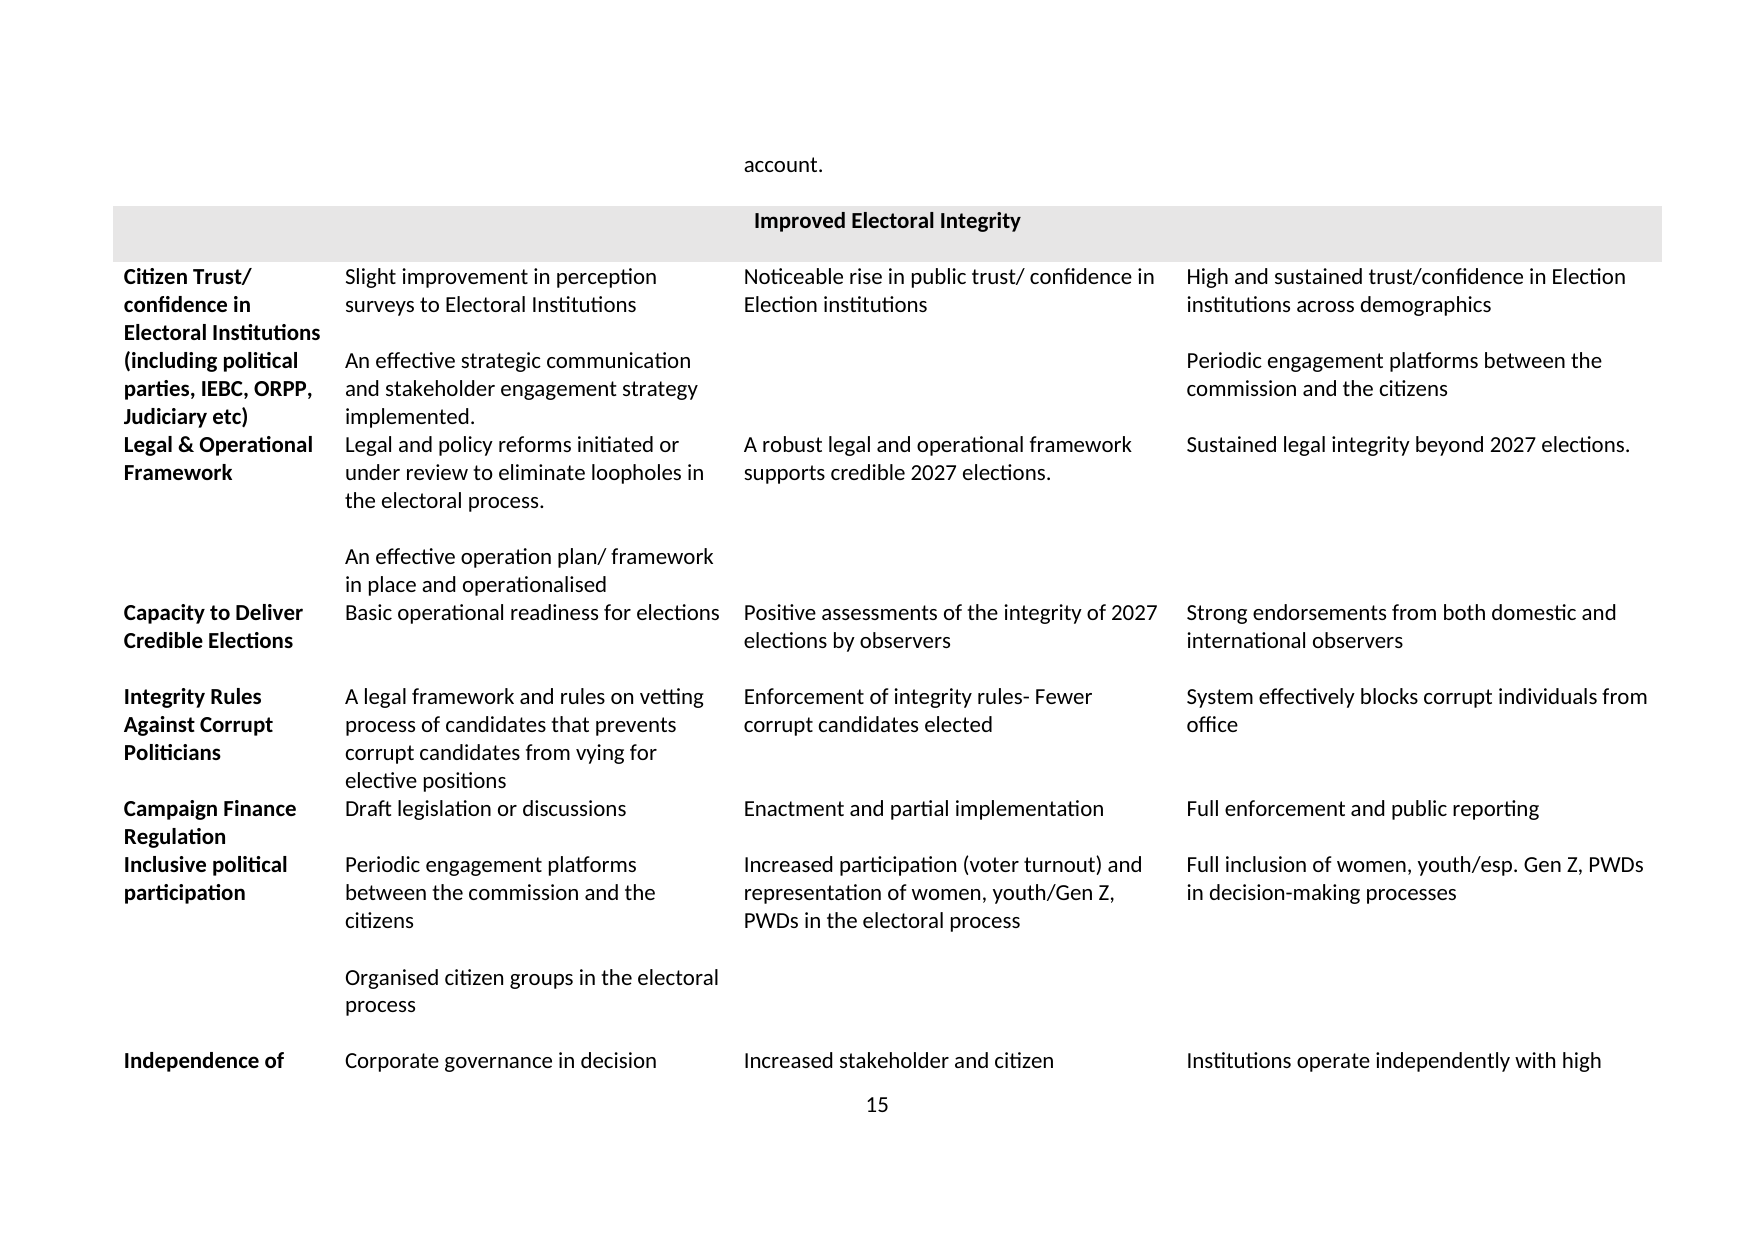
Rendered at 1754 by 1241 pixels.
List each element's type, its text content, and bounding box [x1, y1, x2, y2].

table_cell Full inclusion of women, youth/esp. Gen Z, PWDs in decision-making processes [1175, 851, 1662, 1047]
table_cell Enforcement of integrity rules- Fewer corrupt candidates elected [732, 683, 1175, 794]
table_cell A robust legal and operational framework supports credible 2027 elections. [732, 430, 1175, 598]
table_cell Increased participation (voter turnout) and representation of women, youth/Gen Z, PWDs in the electoral process [732, 851, 1175, 1047]
table_cell Strong endorsements from both domestic and international observers [1175, 598, 1662, 682]
table_cell Sustained legal integrity beyond 2027 elections. [1175, 430, 1662, 598]
table_cell Integrity Rules Against Corrupt Politicians [113, 683, 333, 794]
table_cell Improved Electoral Integrity [113, 206, 1662, 262]
table_cell Inclusive political participation [113, 851, 333, 1047]
table_cell High and sustained trust/confidence in Election institutions across demographics Periodic engagement platforms between the commission and the citizens [1175, 262, 1662, 430]
table_cell Enactment and partial implementation [732, 795, 1175, 851]
table_cell Increased stakeholder and citizen [732, 1047, 1175, 1075]
table_cell [334, 150, 732, 206]
table_cell Full enforcement and public reporting [1175, 795, 1662, 851]
table_cell System effectively blocks corrupt individuals from office [1175, 683, 1662, 794]
table_cell Basic operational readiness for elections [334, 598, 732, 682]
table_cell Draft legislation or discussions [334, 795, 732, 851]
table_cell Corporate governance in decision [334, 1047, 732, 1075]
table_cell Institutions operate independently with high [1175, 1047, 1662, 1075]
table_cell A legal framework and rules on vetting process of candidates that prevents corrupt candidates from vying for elective positions [334, 683, 732, 794]
table_cell Noticeable rise in public trust/ confidence in Election institutions [732, 262, 1175, 430]
table_cell Independence of [113, 1047, 333, 1075]
table_cell Slight improvement in perception surveys to Electoral Institutions An effective strategic communication and stakeholder engagement strategy implemented. [334, 262, 732, 430]
table_cell account. [732, 150, 1175, 206]
table_cell Legal and policy reforms initiated or under review to eliminate loopholes in the electoral process. An effective operation plan/ framework in place and operationalised [334, 430, 732, 598]
table_cell Campaign Finance Regulation [113, 795, 333, 851]
table_cell Capacity to Deliver Credible Elections [113, 598, 333, 682]
table_cell [113, 150, 333, 206]
table_cell Positive assessments of the integrity of 2027 elections by observers [732, 598, 1175, 682]
table_cell Periodic engagement platforms between the commission and the citizens Organised citizen groups in the electoral process [334, 851, 732, 1047]
table_cell [1175, 150, 1662, 206]
table_cell Citizen Trust/ confidence in Electoral Institutions (including political parties, IEBC, ORPP, Judiciary etc) [113, 262, 333, 430]
table_cell Legal & Operational Framework [113, 430, 333, 598]
